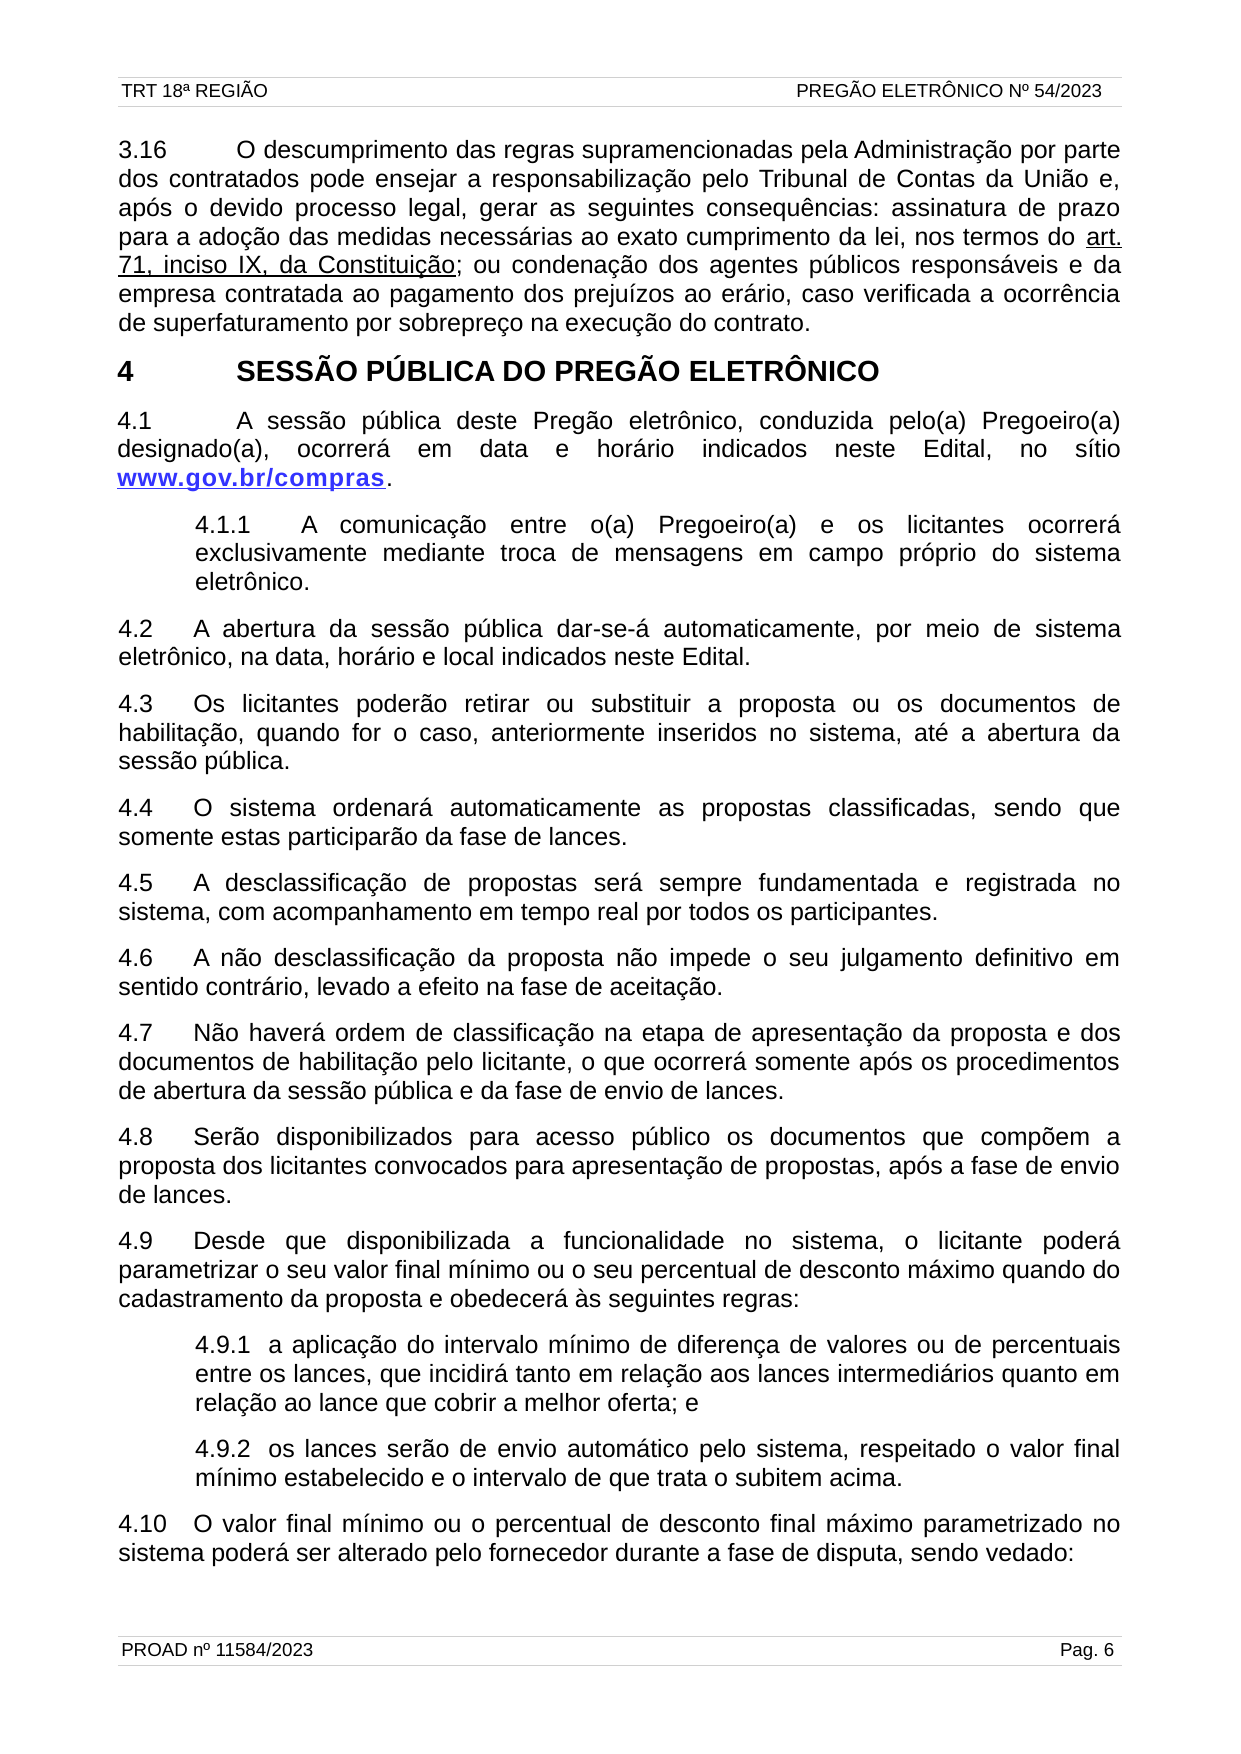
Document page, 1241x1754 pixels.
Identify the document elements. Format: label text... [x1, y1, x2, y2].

text 4.9.2 os lances serão de envio automático pelo sistema, respeitado o valor final mínimo estabelecido e o intervalo de que trata o subitem acima. [195, 1434, 1122, 1492]
text 4 SESSÃO PÚBLICA DO PREGÃO ELETRÔNICO [117, 354, 1122, 388]
text 4.1.1 A comunicação entre o(a) Pregoeiro(a) e os licitantes ocorrerá exclusivamente mediante troca de mensagens em campo próprio do sistema eletrônico. [195, 510, 1122, 596]
text 4.4 O sistema ordenará automaticamente as propostas classificadas, sendo que somente estas participarão da fase de lances. [118, 793, 1122, 850]
text 4.2 A abertura da sessão pública dar-se-á automaticamente, por meio de sistema eletrônico, na data, horário e local indicados neste Edital. [118, 614, 1122, 671]
text 4.5 A desclassificação de propostas será sempre fundamentada e registrada no sistema, com acompanhamento em tempo real por todos os participantes. [118, 868, 1122, 926]
text 4.3 Os licitantes poderão retirar ou substituir a proposta ou os documentos de habilitação, quando for o caso, anteriormente inseridos no sistema, até a abertura da sessão pública. [118, 689, 1122, 775]
text 4.1 A sessão pública deste Pregão eletrônico, conduzida pelo(a) Pregoeiro(a) designado(a), ocorrerá em data e horário indicados neste Edital, no sítio www.gov.br/compras. [117, 406, 1122, 492]
text 4.9 Desde que disponibilizada a funcionalidade no sistema, o licitante poderá parametrizar o seu valor final mínimo ou o seu percentual de desconto máximo quando do cadastramento da proposta e obedecerá às seguintes regras: [118, 1226, 1122, 1313]
text 4.8 Serão disponibilizados para acesso público os documentos que compõem a proposta dos licitantes convocados para apresentação de propostas, após a fase de envio de lances. [118, 1122, 1122, 1209]
text 4.9.1 a aplicação do intervalo mínimo de diferença de valores ou de percentuais entre os lances, que incidirá tanto em relação aos lances intermediários quanto em relação ao lance que cobrir a melhor oferta; e [195, 1330, 1122, 1417]
text 3.16 O descumprimento das regras supramencionadas pela Administração por parte dos contratados pode ensejar a responsabilização pelo Tribunal de Contas da União e, após o devido processo legal, gerar as seguintes consequências: assinatura de prazo para a adoção das medidas necessárias ao exato cumprimento da lei, nos termos do art. 71, inciso IX, da Constituição; ou condenação dos agentes públicos responsáveis e da empresa contratada ao pagamento dos prejuízos ao erário, caso verificada a ocorrência de superfaturamento por sobrepreço na execução do contrato. [118, 136, 1122, 337]
text 4.10 O valor final mínimo ou o percentual de desconto final máximo parametrizado no sistema poderá ser alterado pelo fornecedor durante a fase de disputa, sendo vedado: [118, 1509, 1122, 1567]
text 4.7 Não haverá ordem de classificação na etapa de apresentação da proposta e dos documentos de habilitação pelo licitante, o que ocorrerá somente após os procedimentos de abertura da sessão pública e da fase de envio de lances. [118, 1018, 1122, 1105]
text 4.6 A não desclassificação da proposta não impede o seu julgamento definitivo em sentido contrário, levado a efeito na fase de aceitação. [118, 943, 1122, 1001]
